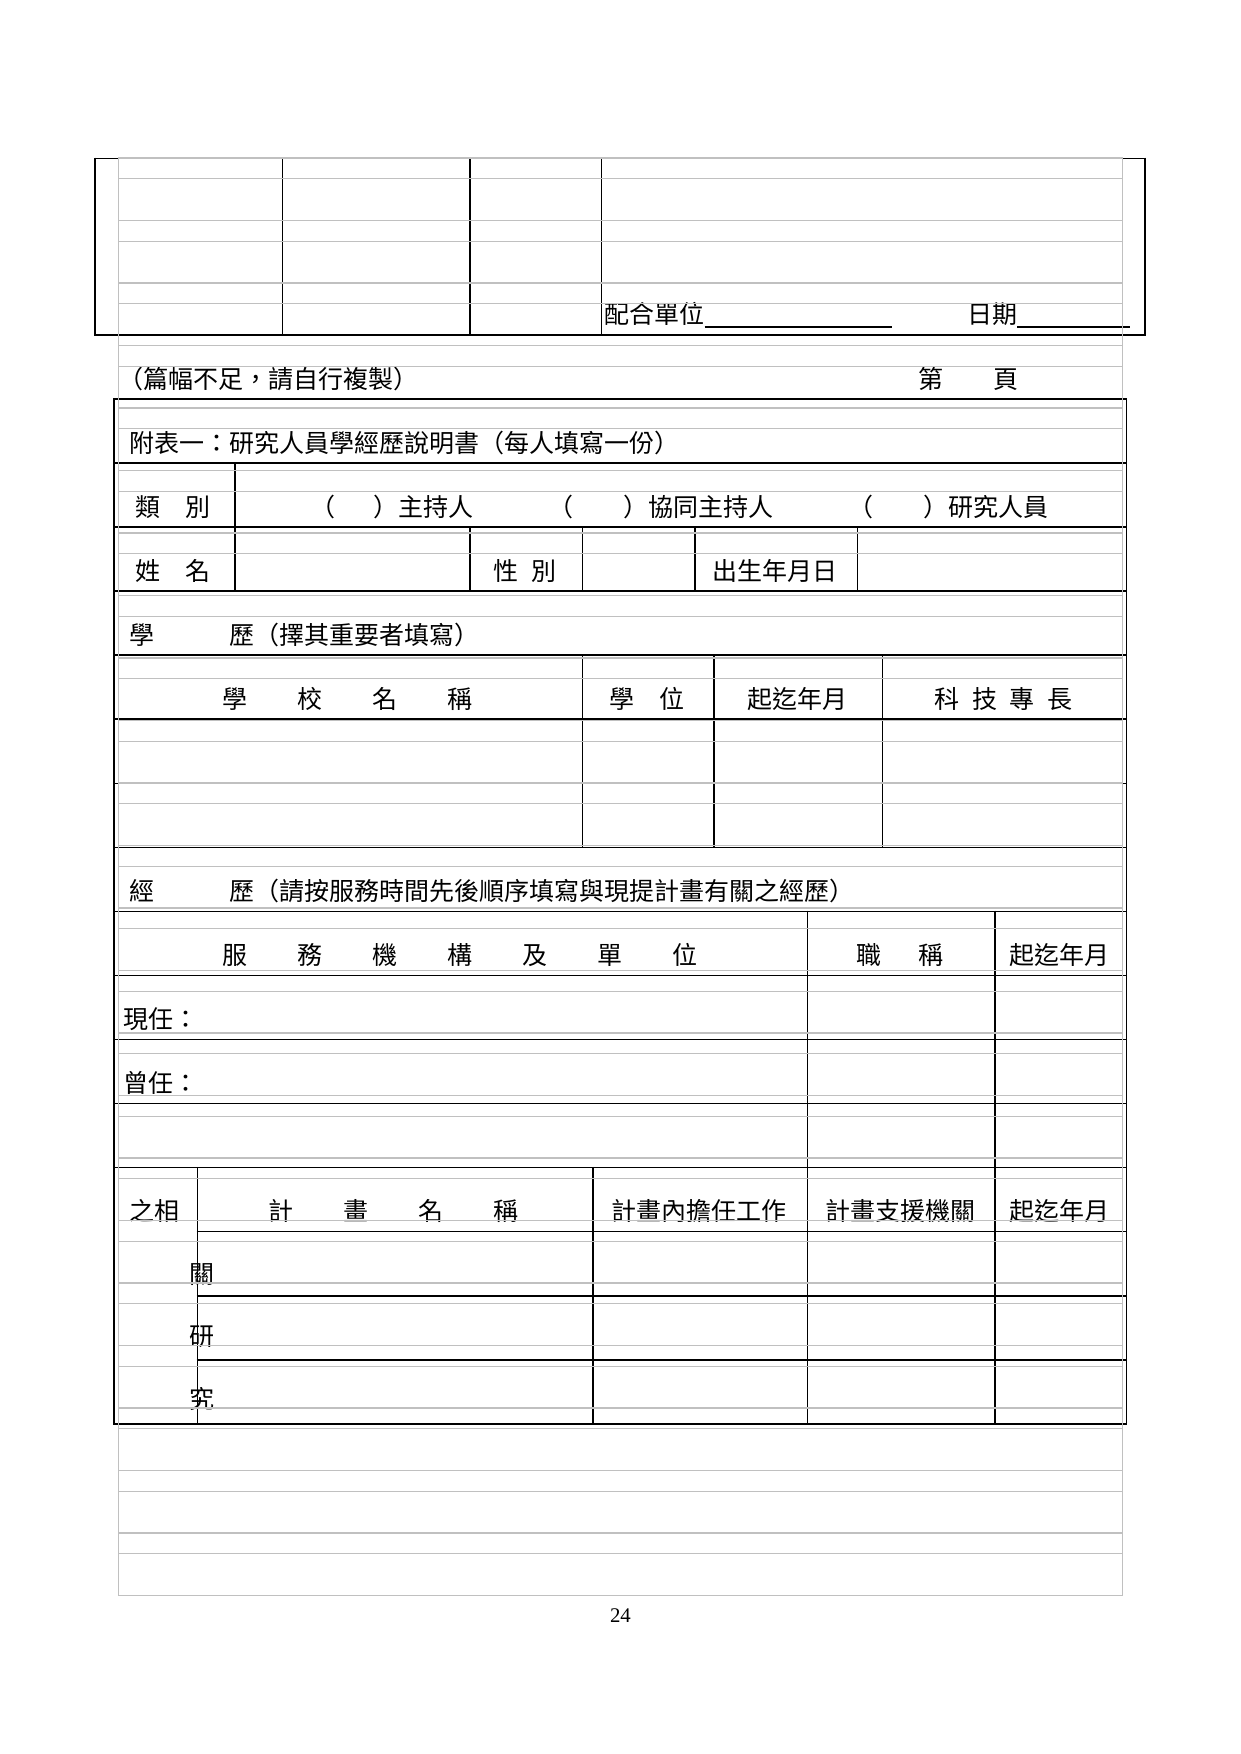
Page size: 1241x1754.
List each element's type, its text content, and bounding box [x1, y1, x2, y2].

table_cell 之相關研究計畫 近五年內曾參與 [119, 1304, 197, 1345]
table_cell [203, 1336, 208, 1345]
table_cell 計畫支援機關 [808, 1179, 994, 1220]
table_cell [715, 784, 882, 803]
table_cell 起迄年月 [715, 679, 882, 718]
table_cell [808, 1367, 994, 1407]
table_cell [996, 1040, 1122, 1053]
table_cell [198, 1361, 592, 1366]
table_cell [602, 242, 1122, 282]
table_cell [594, 1304, 807, 1345]
table_cell [858, 534, 1122, 553]
table_cell 經 歷（請按服務時間先後順序填寫與現提計畫有關之經歷） [119, 867, 1122, 907]
table_cell [996, 1054, 1122, 1095]
table_cell 出生年月日 [696, 554, 857, 590]
table_cell [119, 721, 582, 741]
table_cell [594, 1346, 807, 1359]
table_cell [996, 1242, 1122, 1282]
table_cell 之相關研究計畫 近五年內曾參與 [119, 1168, 197, 1178]
table_cell [808, 1104, 994, 1116]
table_cell 之相關研究計畫 近五年內曾參與 [119, 1346, 197, 1366]
table_cell [471, 242, 601, 282]
table_cell 學 校 名 稱 [119, 679, 582, 718]
table_cell 計畫支援機關 [931, 1204, 940, 1220]
table_cell [119, 221, 282, 241]
table_cell [858, 554, 1122, 590]
table_cell [471, 528, 582, 532]
table_cell [119, 1096, 807, 1103]
table_cell 計 畫 名 稱 [198, 1168, 592, 1178]
table_cell [996, 1367, 1122, 1407]
table_cell [883, 742, 1122, 782]
table_cell [996, 912, 1122, 928]
table_cell [594, 1284, 807, 1295]
table_cell 配合單位 日期 [602, 304, 1122, 334]
table_cell [808, 976, 994, 991]
table_cell [808, 1346, 994, 1359]
table_cell [808, 1409, 994, 1423]
table_cell 之相關研究計畫 近五年內曾參與 [119, 1367, 197, 1407]
table_cell 計畫支援機關 [808, 1221, 994, 1231]
table_cell 計畫內擔任工作 [594, 1168, 807, 1178]
table_cell [96, 159, 118, 334]
table_cell [602, 159, 1122, 178]
table_cell 起迄年月 [996, 929, 1122, 970]
table_cell [198, 1346, 592, 1359]
table_cell [471, 221, 601, 241]
table_cell [283, 159, 469, 178]
table_cell 計畫內擔任工作 [594, 1179, 807, 1220]
table_cell [198, 1284, 592, 1295]
table_cell 學 位 [583, 679, 713, 718]
table_cell 起迄年月 [1088, 1214, 1103, 1220]
table_cell 之相關研究計畫 近五年內曾參與 [119, 1179, 197, 1220]
table_cell [283, 284, 469, 303]
table_cell （ ）主持人 （ ）協同主持人 （ ）研究人員 [236, 492, 1122, 526]
text [119, 346, 1119, 366]
table_cell [602, 221, 1122, 241]
table_cell [594, 1242, 807, 1282]
table_header 附表一：研究人員學經歷說明書（每人填寫一份） [119, 429, 1122, 462]
table_cell [198, 1304, 592, 1345]
table_cell 計 畫 名 稱 [198, 1179, 592, 1220]
table_cell [471, 179, 601, 220]
table_cell [858, 528, 1122, 532]
table_cell [119, 976, 807, 991]
table_cell [808, 1096, 994, 1103]
table_cell [715, 659, 882, 678]
table_cell [471, 159, 601, 178]
table_cell 之相關研究計畫 近五年內曾參與 [119, 1221, 197, 1241]
table_cell [808, 992, 994, 1032]
table_cell [602, 284, 1122, 303]
table_cell [996, 1297, 1122, 1303]
table_cell [283, 304, 469, 334]
table_cell [583, 528, 694, 532]
table_cell [119, 1040, 807, 1053]
table_cell [119, 1159, 807, 1167]
table_cell [583, 659, 713, 678]
table_cell [119, 804, 582, 845]
table_cell [808, 1117, 994, 1157]
table_cell 之相關研究計畫 近五年內曾參與 [119, 1284, 197, 1303]
table_cell [119, 464, 234, 470]
table_cell 起迄年月 [996, 1221, 1122, 1231]
table_cell [119, 242, 282, 282]
table_cell 計畫內擔任工作 [594, 1221, 807, 1231]
table_cell [808, 1054, 994, 1095]
table_cell [996, 992, 1122, 1032]
table_cell 起迄年月 [996, 1168, 1122, 1178]
table_cell [808, 1297, 994, 1303]
table_cell [808, 912, 994, 928]
table_cell [996, 1104, 1122, 1116]
table_cell 姓 名 [119, 554, 234, 590]
table_cell [808, 1242, 994, 1282]
table_cell [808, 1361, 994, 1366]
table_cell [996, 1034, 1122, 1039]
table_cell [996, 1117, 1122, 1157]
table_cell 類 別 [119, 492, 234, 526]
table_cell [583, 721, 713, 741]
table_cell [883, 659, 1122, 678]
table_cell [594, 1232, 807, 1241]
table_cell 曾任： [119, 1054, 807, 1095]
table_cell [996, 1304, 1122, 1345]
table_cell [119, 659, 582, 678]
table_cell [583, 534, 694, 553]
table_cell [808, 1232, 994, 1241]
table_cell 起迄年月 [996, 1179, 1122, 1220]
table_cell [696, 534, 857, 553]
table_cell [996, 1159, 1122, 1167]
table_cell [283, 179, 469, 220]
table_cell [119, 159, 282, 178]
table_cell [119, 596, 1122, 616]
table_cell [808, 1284, 994, 1295]
table_cell [602, 179, 1122, 220]
table_cell 計畫支援機關 [808, 1168, 994, 1178]
table_cell [119, 471, 234, 491]
table_cell [715, 721, 882, 741]
table_cell [808, 1304, 994, 1345]
table_cell [198, 1409, 592, 1423]
table_cell [996, 1284, 1122, 1295]
table_cell [198, 1232, 592, 1241]
table_cell [119, 179, 282, 220]
table_cell [883, 804, 1122, 845]
table_cell [471, 304, 601, 334]
table_cell [119, 912, 807, 928]
table_cell 之相關研究計畫 近五年內曾參與 [119, 1409, 197, 1423]
table_cell 學 歷（擇其重要者填寫） [119, 617, 1122, 654]
table_cell [283, 242, 469, 282]
text （篇幅不足，請自行複製） 第 頁 [119, 367, 1119, 398]
table_cell [119, 534, 234, 553]
table_cell [715, 742, 882, 782]
table_cell [119, 528, 234, 532]
table_cell [283, 221, 469, 241]
table_cell [471, 534, 582, 553]
table_cell [236, 534, 469, 553]
table_cell [198, 1297, 592, 1303]
table_cell [715, 804, 882, 845]
table_cell [996, 1361, 1122, 1366]
table_cell 性 別 [471, 554, 582, 590]
table_cell [236, 464, 1122, 470]
table_cell [996, 1346, 1122, 1359]
table_cell [696, 528, 857, 532]
table_cell [198, 1367, 592, 1407]
text [119, 336, 1119, 345]
table_cell [198, 1242, 592, 1282]
table_cell [883, 784, 1122, 803]
table_cell [594, 1361, 807, 1366]
table_cell 科 技 專 長 [883, 679, 1122, 718]
table_cell [808, 1159, 994, 1167]
table_cell [119, 1034, 807, 1039]
table_cell [594, 1409, 807, 1423]
table_cell [119, 742, 582, 782]
table_cell [996, 1232, 1122, 1241]
table_cell [583, 784, 713, 803]
table_cell [1123, 159, 1144, 334]
table_cell 服 務 機 構 及 單 位 [119, 929, 807, 970]
table_cell [996, 1409, 1122, 1423]
table_cell 計畫內擔任工作 [666, 1206, 682, 1220]
table_cell [471, 284, 601, 303]
table_cell [119, 284, 282, 303]
table_cell [583, 742, 713, 782]
table_cell [996, 976, 1122, 991]
table_cell 職 稱 [808, 929, 994, 970]
table_cell [883, 721, 1122, 741]
table_cell [594, 1297, 807, 1303]
table_cell [119, 848, 1122, 866]
table_cell [808, 1034, 994, 1039]
table_cell 之相關研究計畫 近五年內曾參與 [119, 1242, 197, 1282]
table_cell 計 畫 名 稱 [198, 1221, 592, 1231]
table_cell [583, 804, 713, 845]
table_cell [119, 304, 282, 334]
table_header [119, 409, 1122, 428]
table_cell [236, 554, 469, 590]
table_cell [236, 471, 1122, 491]
table_cell [996, 1096, 1122, 1103]
table_header [119, 400, 1122, 407]
table_cell 現任： [119, 992, 807, 1032]
table_cell [808, 1040, 994, 1053]
table_cell [119, 1117, 807, 1157]
table_cell [594, 1367, 807, 1407]
table_cell [583, 554, 694, 590]
table_cell [119, 784, 582, 803]
table_cell [236, 528, 469, 532]
table_cell [119, 1104, 807, 1116]
